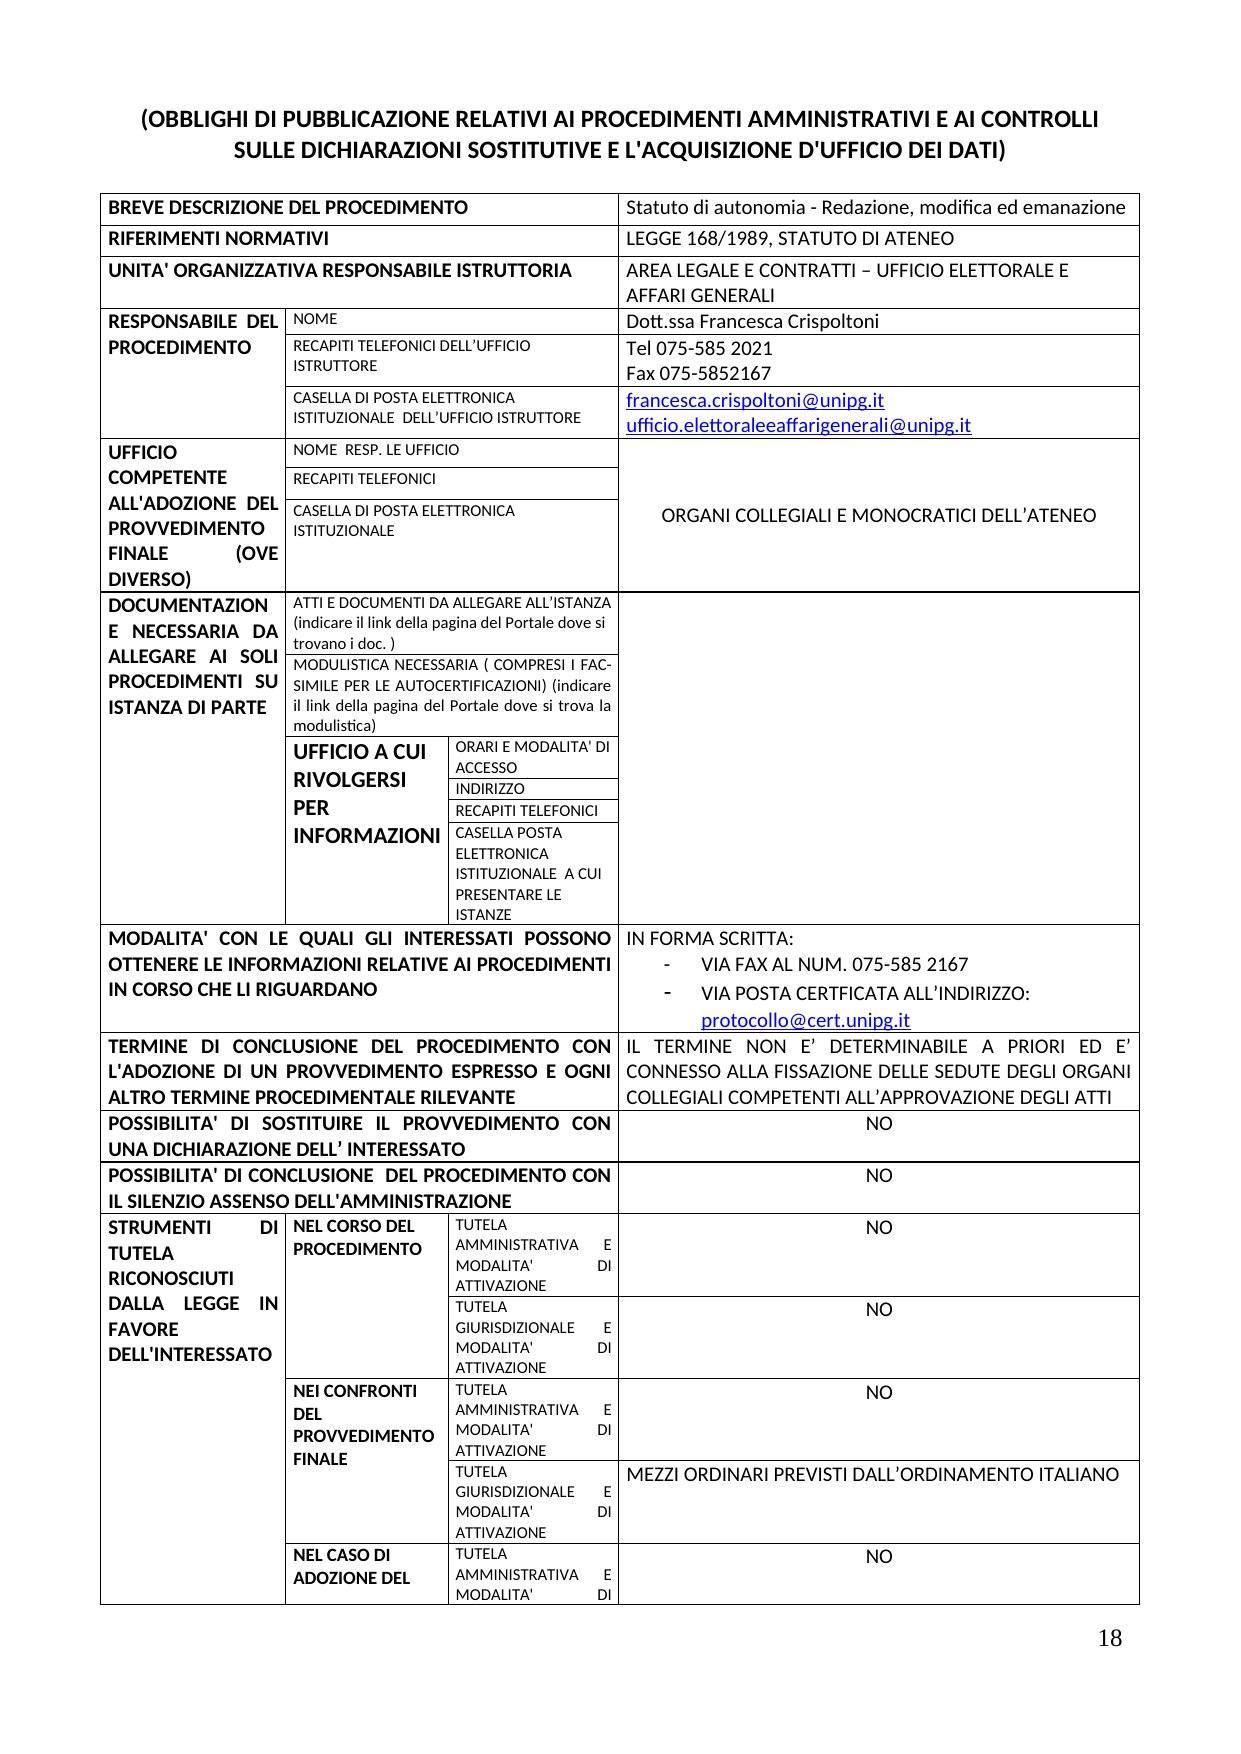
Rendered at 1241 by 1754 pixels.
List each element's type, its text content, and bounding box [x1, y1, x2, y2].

table_cell NO [619, 1163, 1139, 1213]
table_cell UNITA' ORGANIZZATIVA RESPONSABILE ISTRUTTORIA [101, 257, 618, 308]
table_cell TUTELA GIURISDIZIONALE E MODALITA' DI ATTIVAZIONE [449, 1461, 618, 1542]
table_cell NO [619, 1297, 1139, 1378]
table_cell UFFICIO COMPETENTE ALL'ADOZIONE DEL PROVVEDIMENTO FINALE (OVE DIVERSO) [101, 439, 285, 591]
table_cell TUTELA AMMINISTRATIVA E MODALITA' DI ATTIVAZIONE [449, 1214, 618, 1296]
table_cell RIFERIMENTI NORMATIVI [101, 226, 618, 256]
table_cell TERMINE DI CONCLUSIONE DEL PROCEDIMENTO CON L'ADOZIONE DI UN PROVVEDIMENTO ESPRESSO E OGNI ALTRO TERMINE PROCEDIMENTALE RILEVANTE [101, 1033, 618, 1109]
table_cell DOCUMENTAZIONE NECESSARIA DA ALLEGARE AI SOLI PROCEDIMENTI SU ISTANZA DI PARTE [101, 593, 285, 924]
table_cell Tel 075-585 2021 Fax 075-5852167 [619, 335, 1139, 386]
table_cell ORARI E MODALITA' DI ACCESSO [449, 737, 618, 777]
table_cell UFFICIO A CUI RIVOLGERSI PER INFORMAZIONI [286, 737, 448, 924]
table_cell CASELLA POSTA ELETTRONICA ISTITUZIONALE A CUI PRESENTARE LE ISTANZE [449, 823, 618, 924]
table_cell NEL CORSO DEL PROCEDIMENTO [286, 1214, 448, 1378]
table_cell [619, 593, 1139, 924]
table_cell CASELLA DI POSTA ELETTRONICA ISTITUZIONALE DELL’UFFICIO ISTRUTTORE [286, 387, 618, 438]
table_cell ATTI E DOCUMENTI DA ALLEGARE ALL’ISTANZA (indicare il link della pagina del Portale dove si trovano i doc. ) [286, 593, 618, 653]
table_cell francesca.crispoltoni@unipg.it ufficio.elettoraleeaffarigenerali@unipg.it [619, 387, 1139, 438]
text (Obblighi di pubblicazione relativi ai procedimenti amministrativi e ai controlli sulle dichiarazioni sostitutive e l'acquisizione d'ufficio dei dati) [118, 103, 1122, 164]
table_cell CASELLA DI POSTA ELETTRONICA ISTITUZIONALE [286, 500, 618, 591]
table_cell NEI CONFRONTI DEL PROVVEDIMENTO FINALE [286, 1379, 448, 1542]
table_cell MEZZI ORDINARI PREVISTI DALL’ORDINAMENTO ITALIANO [619, 1461, 1139, 1542]
table_cell RECAPITI TELEFONICI [286, 468, 618, 499]
table_cell Dott.ssa Francesca Crispoltoni [619, 309, 1139, 334]
table_header Statuto di autonomia - Redazione, modifica ed emanazione [619, 194, 1139, 224]
table_cell TUTELA GIURISDIZIONALE E MODALITA' DI ATTIVAZIONE [449, 1297, 618, 1378]
table_cell INDIRIZZO [449, 779, 618, 799]
table_cell POSSIBILITA' DI CONCLUSIONE DEL PROCEDIMENTO CON IL SILENZIO ASSENSO DELL'AMMINISTRAZIONE [101, 1163, 618, 1213]
table_header BREVE DESCRIZIONE DEL PROCEDIMENTO [101, 194, 618, 224]
table_cell RESPONSABILE DEL PROCEDIMENTO [101, 309, 285, 438]
table_cell IN FORMA SCRITTA: VIA FAX AL NUM. 075-585 2167 VIA POSTA CERTFICATA ALL’INDIRIZZO: protocollo@cert.unipg.it [619, 925, 1139, 1032]
table_cell IL TERMINE NON E’ DETERMINABILE A PRIORI ED E’ CONNESSO ALLA FISSAZIONE DELLE SEDUTE DEGLI ORGANI COLLEGIALI COMPETENTI ALL’APPROVAZIONE DEGLI ATTI [619, 1033, 1139, 1109]
table_cell ORGANI COLLEGIALI E MONOCRATICI DELL’ATENEO [619, 439, 1139, 591]
table_cell RECAPITI TELEFONICI DELL’UFFICIO ISTRUTTORE [286, 335, 618, 386]
table_cell NOME RESP. LE UFFICIO [286, 439, 618, 467]
table_cell NO [619, 1214, 1139, 1296]
table_cell MODALITA' CON LE QUALI GLI INTERESSATI POSSONO OTTENERE LE INFORMAZIONI RELATIVE AI PROCEDIMENTI IN CORSO CHE LI RIGUARDANO [101, 925, 618, 1032]
table_cell TUTELA AMMINISTRATIVA E MODALITA' DI [449, 1544, 618, 1604]
table_cell STRUMENTI DI TUTELA RICONOSCIUTI DALLA LEGGE IN FAVORE DELL'INTERESSATO [101, 1214, 285, 1604]
table_cell LEGGE 168/1989, STATUTO DI ATENEO [619, 226, 1139, 256]
table_cell NOME [286, 309, 618, 334]
table_cell NEL CASO DI ADOZIONE DEL [286, 1544, 448, 1604]
table_cell NO [619, 1544, 1139, 1604]
table_cell MODULISTICA NECESSARIA ( COMPRESI I FAC- SIMILE PER LE AUTOCERTIFICAZIONI) (indicare il link della pagina del Portale dove si trova la modulistica) [286, 655, 618, 736]
table_cell NO [619, 1111, 1139, 1161]
table_cell RECAPITI TELEFONICI [449, 800, 618, 822]
table_cell TUTELA AMMINISTRATIVA E MODALITA' DI ATTIVAZIONE [449, 1379, 618, 1460]
table_cell NO [619, 1379, 1139, 1460]
table_cell AREA LEGALE E CONTRATTI – UFFICIO ELETTORALE E AFFARI GENERALI [619, 257, 1139, 308]
table_cell POSSIBILITA' DI SOSTITUIRE IL PROVVEDIMENTO CON UNA DICHIARAZIONE DELL’ INTERESSATO [101, 1111, 618, 1161]
